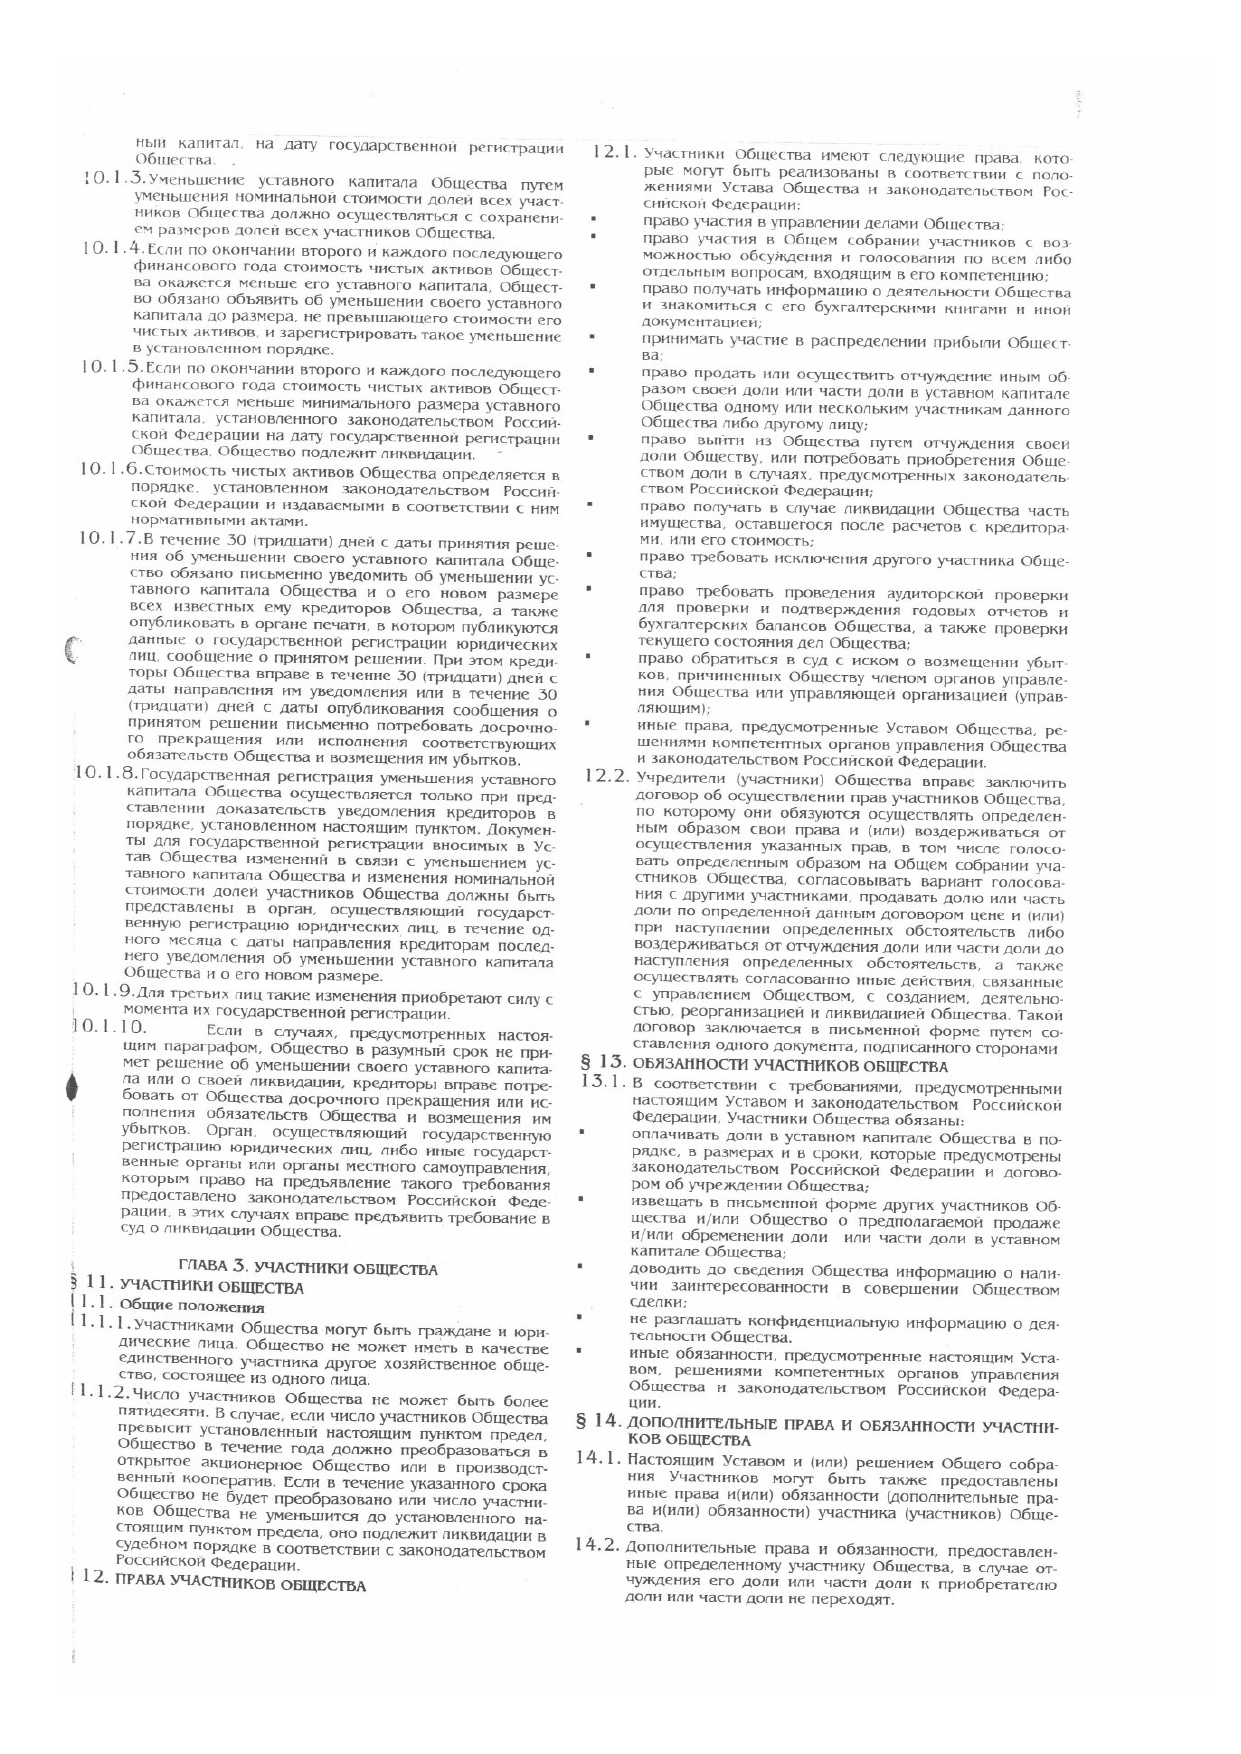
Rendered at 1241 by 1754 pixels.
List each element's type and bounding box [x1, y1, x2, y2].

picture [57, 60, 1210, 1689]
